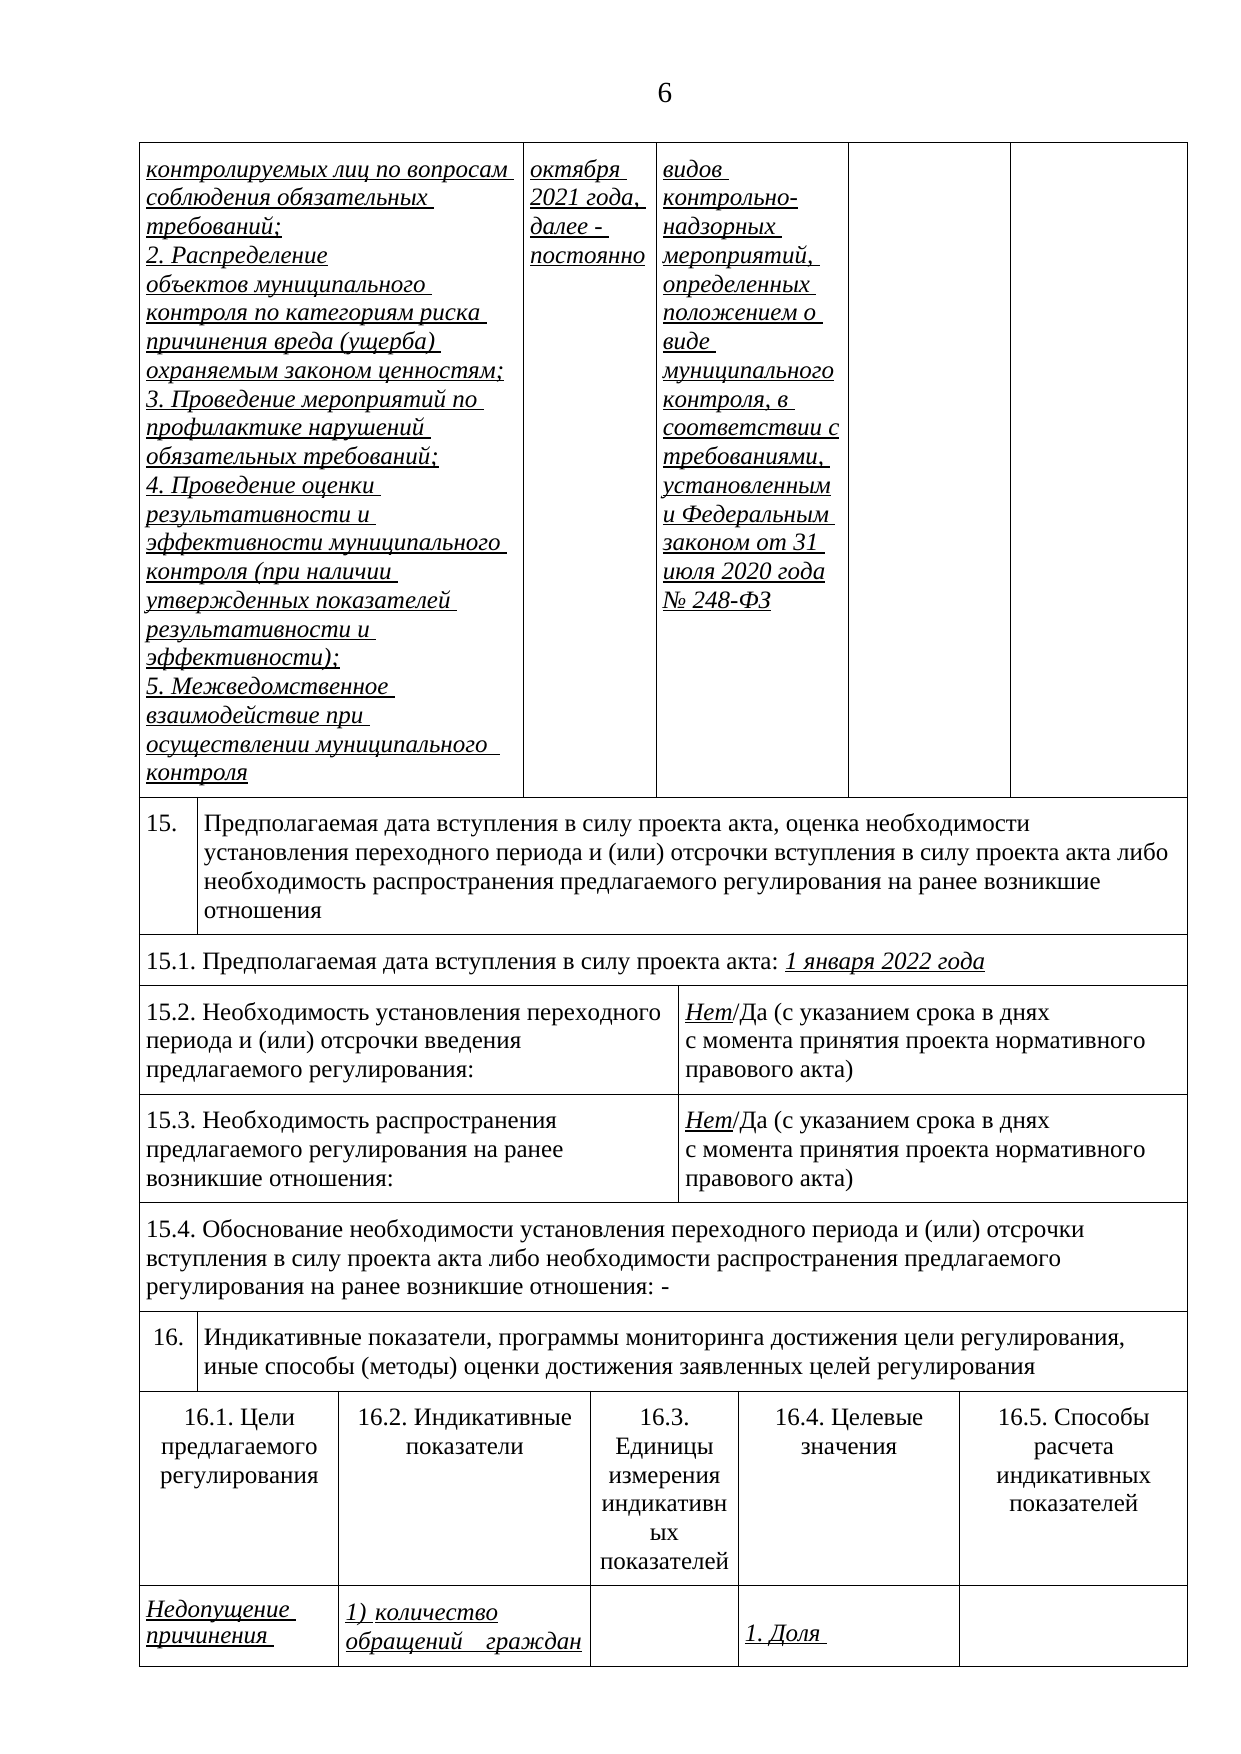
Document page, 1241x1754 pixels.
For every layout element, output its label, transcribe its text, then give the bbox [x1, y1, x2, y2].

table_cell 16.3. Единицы измерения индикативных показателей [591, 1392, 738, 1585]
table_cell Нет/Да (с указанием срока в днях с момента принятия проекта нормативного правового акта) [679, 986, 1187, 1094]
table_cell Предполагаемая дата вступления в силу проекта акта, оценка необходимости установления переходного периода и (или) отсрочки вступления в силу проекта акта либо необходимость распространения предлагаемого регулирования на ранее возникшие отношения [198, 798, 1187, 934]
table_cell 1) количество обращений граждан [339, 1586, 590, 1666]
table_cell 16. [140, 1312, 197, 1391]
table_cell 15.1. Предполагаемая дата вступления в силу проекта акта: 1 января 2022 года [140, 935, 1187, 985]
table_cell контролируемых лиц по вопросам соблюдения обязательных требований; 2. Распределение объектов муниципального контроля по категориям риска причинения вреда (ущерба) охраняемым законом ценностям; 3. Проведение мероприятий по профилактике нарушений обязательных требований; 4. Проведение оценки результативности и эффективности муниципального контроля (при наличии утвержденных показателей результативности и эффективности); 5. Межведомственное взаимодействие при осуществлении муниципального контроля [140, 143, 523, 797]
table_cell [960, 1586, 1187, 1666]
table_cell Индикативные показатели, программы мониторинга достижения цели регулирования, иные способы (методы) оценки достижения заявленных целей регулирования [198, 1312, 1187, 1391]
table_cell 15. [140, 798, 197, 934]
table_cell 15.2. Необходимость установления переходного периода и (или) отсрочки введения предлагаемого регулирования: [140, 986, 678, 1094]
table_cell 16.1. Цели предлагаемого регулирования [140, 1392, 338, 1585]
table_cell 15.3. Необходимость распространения предлагаемого регулирования на ранее возникшие отношения: [140, 1095, 678, 1202]
table_cell [591, 1586, 738, 1666]
table_cell 16.4. Целевые значения [739, 1392, 959, 1585]
table_cell - [1011, 143, 1187, 797]
table_cell 16.5. Способы расчета индикативных показателей [960, 1392, 1187, 1585]
table_cell 15.4. Обоснование необходимости установления переходного периода и (или) отсрочки вступления в силу проекта акта либо необходимости распространения предлагаемого регулирования на ранее возникшие отношения: - [140, 1203, 1187, 1311]
table_cell 1. Доля [739, 1586, 959, 1666]
table_cell Недопущение причинения [140, 1586, 338, 1666]
table_cell 16.2. Индикативные показатели [339, 1392, 590, 1585]
table_cell - [849, 143, 1010, 797]
table_cell Нет/Да (с указанием срока в днях с момента принятия проекта нормативного правового акта) [679, 1095, 1187, 1202]
table_cell видов контрольно-надзорных мероприятий, определенных положением о виде муниципального контроля, в соответствии с требованиями, установленными Федеральным законом от 31 июля 2020 года № 248-ФЗ [657, 143, 848, 797]
table_cell октября 2021 года, далее - постоянно [524, 143, 656, 797]
